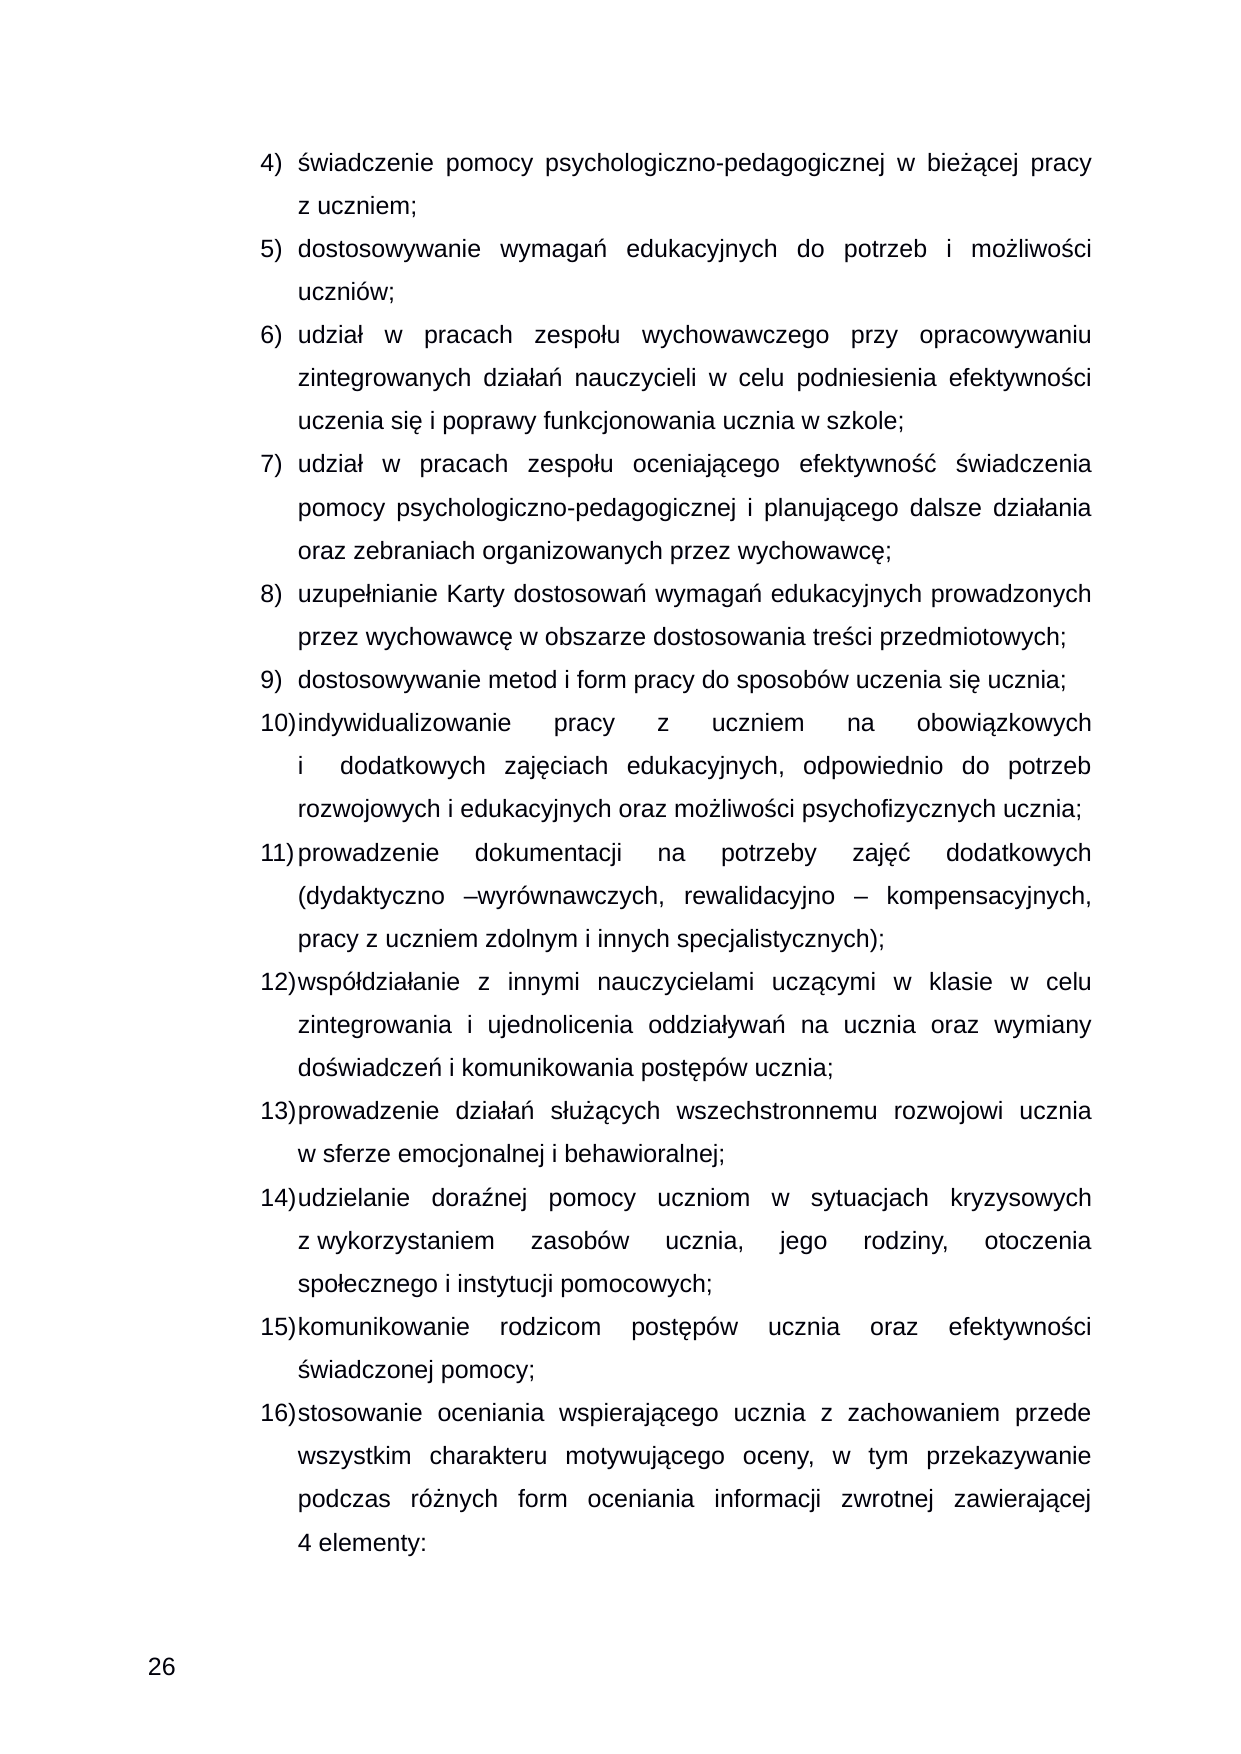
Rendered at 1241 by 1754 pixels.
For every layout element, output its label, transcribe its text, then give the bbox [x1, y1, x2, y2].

subtitle udział w pracach zespołu oceniającego efektywność świadczenia pomocy psychologiczno-pedagogicznej i planującego dalsze działania oraz zebraniach organizowanych przez wychowawcę; [260, 449, 1093, 564]
subtitle stosowanie oceniania wspierającego ucznia z zachowaniem przede wszystkim charakteru motywującego oceny, w tym przekazywanie podczas różnych form oceniania informacji zwrotnej zawierającej 4 elementy: [260, 1398, 1093, 1556]
subtitle dostosowywanie wymagań edukacyjnych do potrzeb i możliwości uczniów; [260, 234, 1093, 306]
subtitle współdziałanie z innymi nauczycielami uczącymi w klasie w celu zintegrowania i ujednolicenia oddziaływań na ucznia oraz wymiany doświadczeń i komunikowania postępów ucznia; [260, 967, 1093, 1082]
subtitle prowadzenie dokumentacji na potrzeby zajęć dodatkowych (dydaktyczno –wyrównawczych, rewalidacyjno – kompensacyjnych, pracy z uczniem zdolnym i innych specjalistycznych); [260, 838, 1093, 953]
subtitle uzupełnianie Karty dostosowań wymagań edukacyjnych prowadzonych przez wychowawcę w obszarze dostosowania treści przedmiotowych; [260, 579, 1093, 651]
subtitle komunikowanie rodzicom postępów ucznia oraz efektywności świadczonej pomocy; [260, 1312, 1093, 1384]
subtitle świadczenie pomocy psychologiczno-pedagogicznej w bieżącej pracy z uczniem; [260, 148, 1093, 219]
subtitle udział w pracach zespołu wychowawczego przy opracowywaniu zintegrowanych działań nauczycieli w celu podniesienia efektywności uczenia się i poprawy funkcjonowania ucznia w szkole; [260, 320, 1093, 435]
subtitle dostosowywanie metod i form pracy do sposobów uczenia się ucznia; [260, 665, 1093, 694]
subtitle udzielanie doraźnej pomocy uczniom w sytuacjach kryzysowych z wykorzystaniem zasobów ucznia, jego rodziny, otoczenia społecznego i instytucji pomocowych; [260, 1183, 1093, 1298]
subtitle prowadzenie działań służących wszechstronnemu rozwojowi ucznia w sferze emocjonalnej i behawioralnej; [260, 1096, 1093, 1168]
subtitle indywidualizowanie pracy z uczniem na obowiązkowych i dodatkowych zajęciach edukacyjnych, odpowiednio do potrzeb rozwojowych i edukacyjnych oraz możliwości psychofizycznych ucznia; [260, 708, 1093, 823]
